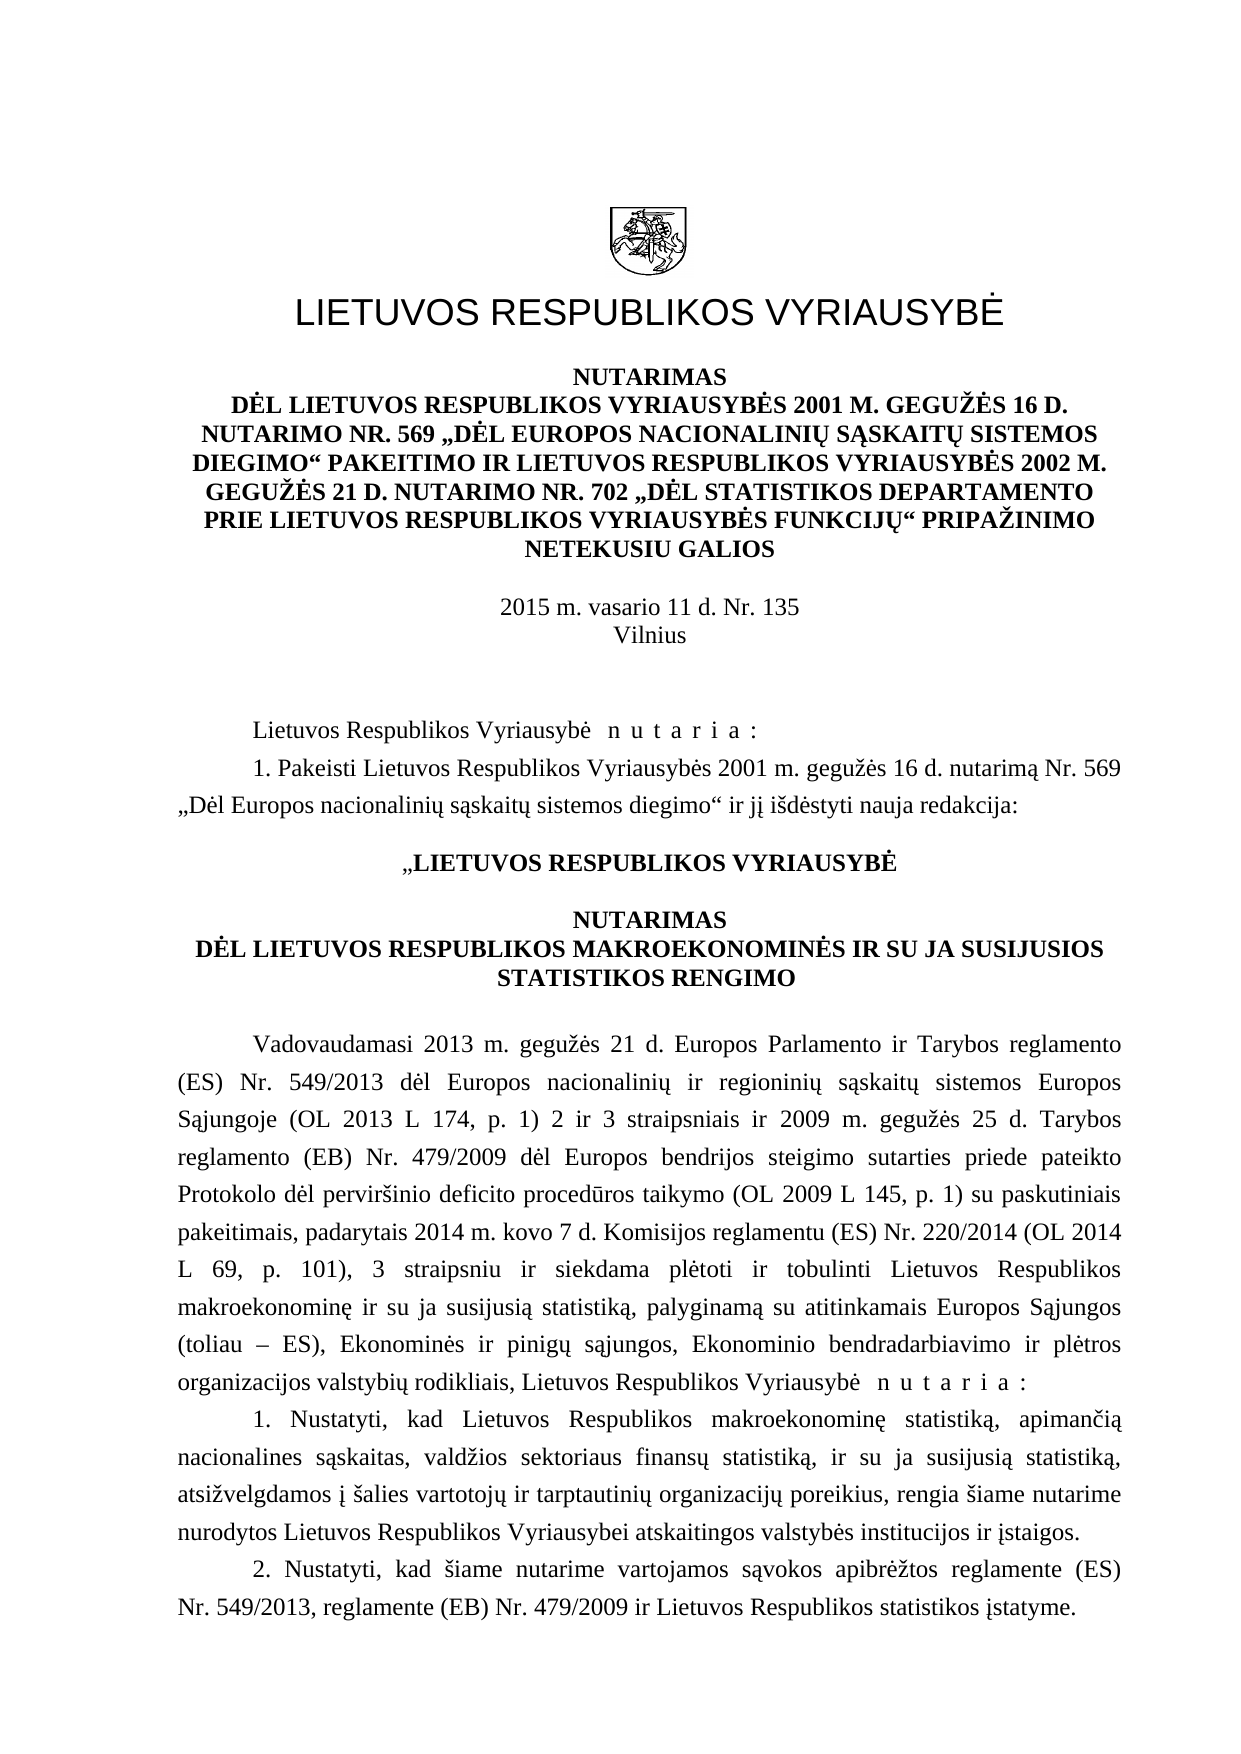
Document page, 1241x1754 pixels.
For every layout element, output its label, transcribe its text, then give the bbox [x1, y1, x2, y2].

text „LIETUVOS RESPUBLIKOS VYRIAUSYBĖ [177, 848, 1122, 877]
text Dėl LIETUVOS RESPUBLIKOS VYRIAUSYBĖS 2001 M. GEGUŽĖS 16 D. NUTARIMO NR. 569 „DĖL EUROPOS NACIONALINIŲ SĄSKAITŲ SISTEMOS DIEGIMO“ PAKEITIMO IR LIETUVOS RESPUBLIKOS VYRIAUSYBĖS 2002 M. GEGUŽĖS 21 D. NUTARIMO NR. 702 „DĖL STATISTIKOS DEPARTAMENTO PRIE LIETUVOS RESPUBLIKOS VYRIAUSYBĖS FUNKCIJŲ“ PRIPAŽINIMO NETEKUSIU GALIOS [177, 390, 1122, 563]
text 1. Pakeisti Lietuvos Respublikos Vyriausybės 2001 m. gegužės 16 d. nutarimą Nr. 569 „Dėl Europos nacionalinių sąskaitų sistemos diegimo“ ir jį išdėstyti nauja redakcija: [177, 744, 1122, 819]
text Lietuvos Respublikos Vyriausybė nutaria: [177, 707, 1122, 744]
text 2015 m. vasario 11 d. Nr. 135 Vilnius [177, 592, 1122, 649]
text 2. Nustatyti, kad šiame nutarime vartojamos sąvokos apibrėžtos reglamente (ES) Nr. 549/2013, reglamente (EB) Nr. 479/2009 ir Lietuvos Respublikos statistikos įstatyme. [177, 1545, 1122, 1620]
text Vadovaudamasi 2013 m. gegužės 21 d. Europos Parlamento ir Tarybos reglamento (ES) Nr. 549/2013 dėl Europos nacionalinių ir regioninių sąskaitų sistemos Europos Sąjungoje (OL 2013 L 174, p. 1) 2 ir 3 straipsniais ir 2009 m. gegužės 25 d. Tarybos reglamento (EB) Nr. 479/2009 dėl Europos bendrijos steigimo sutarties priede pateikto Protokolo dėl perviršinio deficito procedūros taikymo (OL 2009 L 145, p. 1) su paskutiniais pakeitimais, padarytais 2014 m. kovo 7 d. Komisijos reglamentu (ES) Nr. 220/2014 (OL 2014 L 69, p. 101), 3 straipsniu ir siekdama plėtoti ir tobulinti Lietuvos Respublikos makroekonominę ir su ja susijusią statistiką, palyginamą su atitinkamais Europos Sąjungos (toliau – ES), Ekonominės ir pinigų sąjungos, Ekonominio bendradarbiavimo ir plėtros organizacijos valstybių rodikliais, Lietuvos Respublikos Vyriausybė nutaria: [177, 1020, 1122, 1395]
text NUTARIMAS [177, 905, 1122, 934]
text Lietuvos Respublikos Vyriausybė [177, 290, 1122, 333]
text nutarimas [177, 362, 1122, 390]
text DĖL LIETUVOS RESPUBLIKOS MAKROEKONOMINĖS IR SU JA SUSIJUSIOS STATISTIKOS RENGIMO [177, 934, 1122, 992]
text 1. Nustatyti, kad Lietuvos Respublikos makroekonominę statistiką, apimančią nacionalines sąskaitas, valdžios sektoriaus finansų statistiką, ir su ja susijusią statistiką, atsižvelgdamos į šalies vartotojų ir tarptautinių organizacijų poreikius, rengia šiame nutarime nurodytos Lietuvos Respublikos Vyriausybei atskaitingos valstybės institucijos ir įstaigos. [177, 1395, 1122, 1545]
